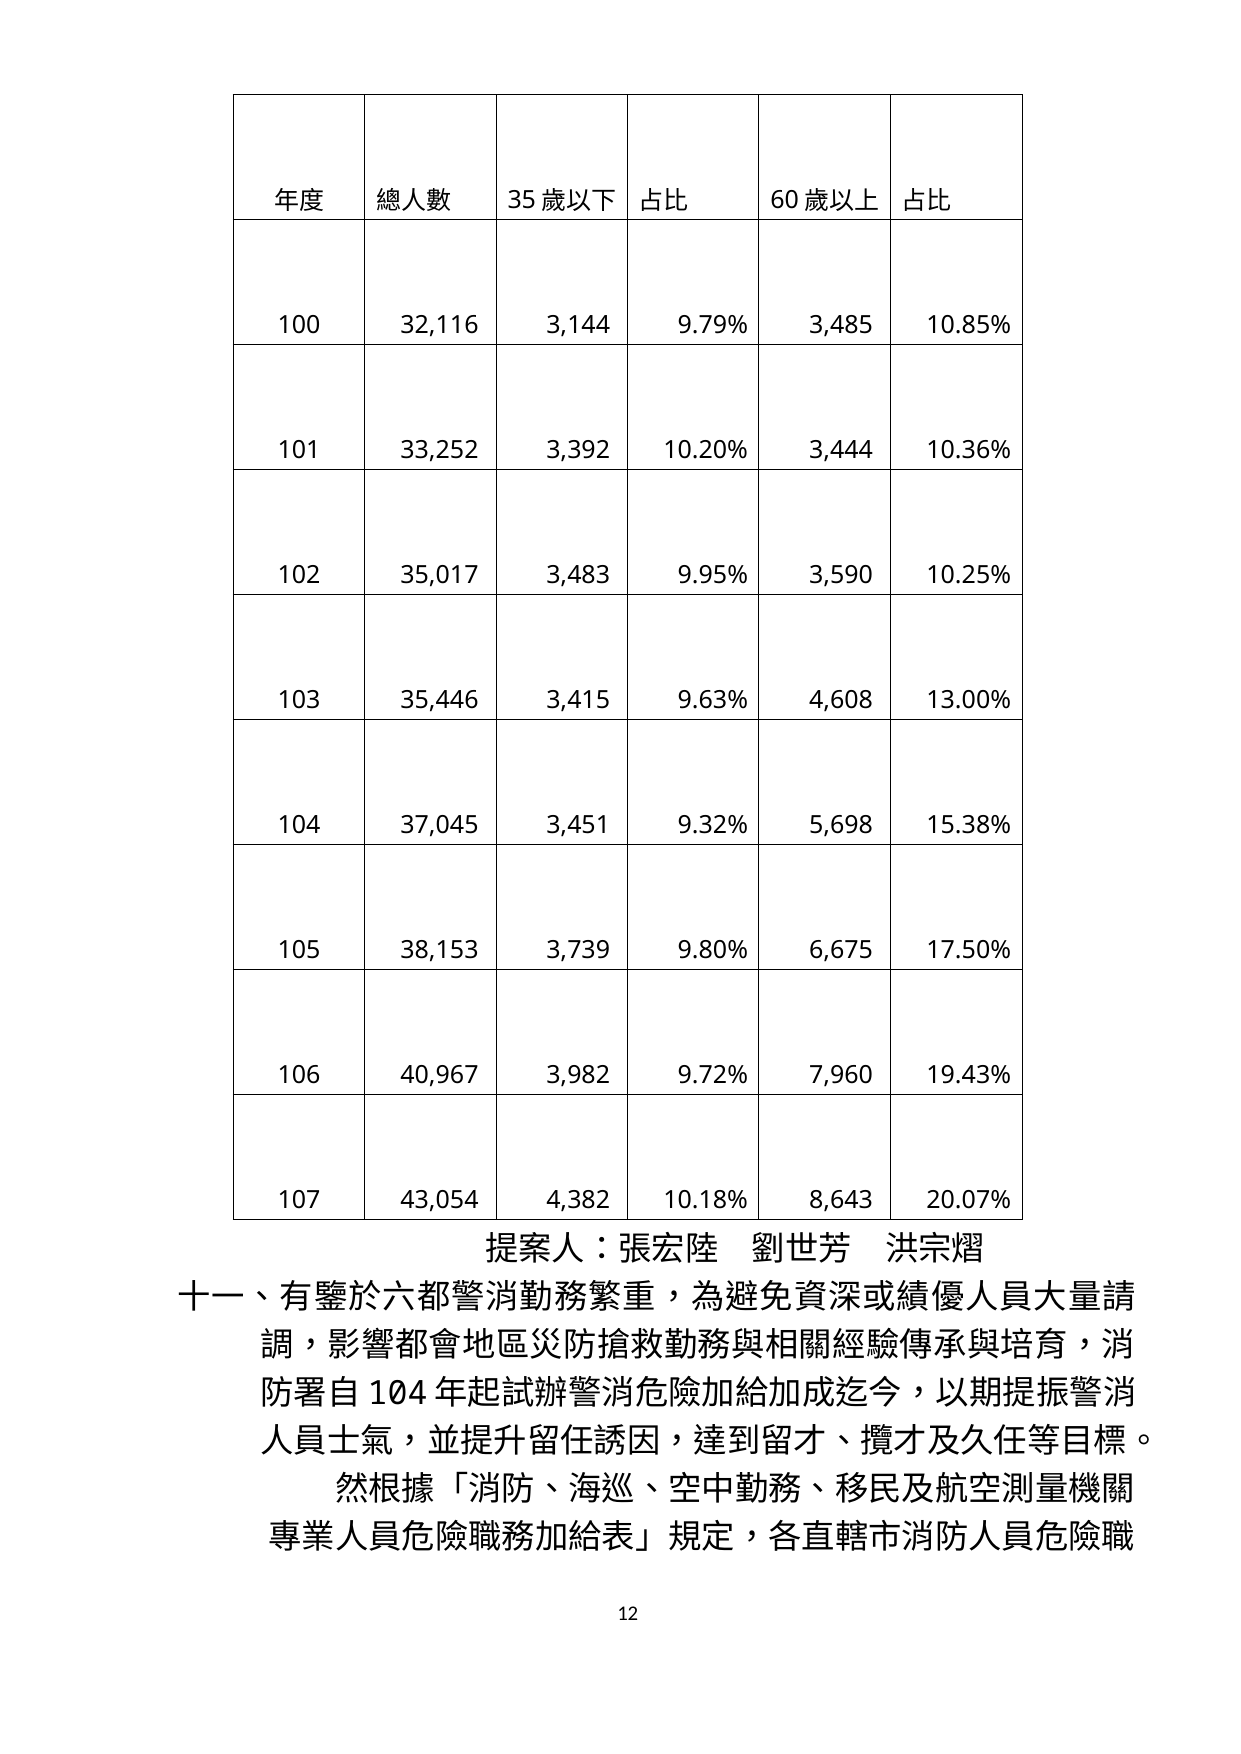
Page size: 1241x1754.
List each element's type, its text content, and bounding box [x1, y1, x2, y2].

table_cell 15.38% [891, 720, 1022, 844]
table_header 占比 [891, 95, 1022, 219]
table_cell 17.50% [891, 845, 1022, 969]
table_cell 10.25% [891, 470, 1022, 594]
table_cell 10.18% [628, 1095, 758, 1219]
table_cell 107 [234, 1095, 364, 1219]
table_cell 100 [234, 220, 364, 344]
table_header 年度 [234, 95, 364, 219]
table_header 60歲以上 [759, 95, 890, 219]
table_cell 102 [234, 470, 364, 594]
table_cell 101 [234, 345, 364, 469]
table_cell 3,444 [759, 345, 890, 469]
table_cell 103 [234, 595, 364, 719]
table_cell 3,451 [497, 720, 627, 844]
text 然根據「消防、海巡、空中勤務、移民及航空測量機關專業人員危險職務加給表」規定，各直轄市消防人員危險職務加給，若領有地域加給者，則不得領取。如此恐尚欠考量，列舉二端如下： [268, 1462, 1137, 1558]
table_cell 4,382 [497, 1095, 627, 1219]
table_cell 37,045 [365, 720, 496, 844]
table_cell 38,153 [365, 845, 496, 969]
table_cell 9.80% [628, 845, 758, 969]
text 十一、有鑒於六都警消勤務繁重，為避免資深或績優人員大量請調，影響都會地區災防搶救勤務與相關經驗傳承與培育，消防署自104年起試辦警消危險加給加成迄今，以期提振警消人員士氣，並提升留任誘因，達到留才、攬才及久任等目標。 [177, 1270, 1137, 1462]
table_cell 106 [234, 970, 364, 1094]
table_cell 13.00% [891, 595, 1022, 719]
table_cell 3,590 [759, 470, 890, 594]
table_cell 20.07% [891, 1095, 1022, 1219]
table_cell 35,446 [365, 595, 496, 719]
table_cell 3,982 [497, 970, 627, 1094]
table_cell 105 [234, 845, 364, 969]
table_cell 4,608 [759, 595, 890, 719]
table_cell 10.85% [891, 220, 1022, 344]
table_cell 6,675 [759, 845, 890, 969]
table_cell 5,698 [759, 720, 890, 844]
table_cell 9.72% [628, 970, 758, 1094]
table_cell 33,252 [365, 345, 496, 469]
table_cell 9.32% [628, 720, 758, 844]
table_cell 32,116 [365, 220, 496, 344]
table_cell 3,392 [497, 345, 627, 469]
table_cell 3,415 [497, 595, 627, 719]
table_cell 10.36% [891, 345, 1022, 469]
table_header 總人數 [365, 95, 496, 219]
table_cell 9.95% [628, 470, 758, 594]
table_cell 3,739 [497, 845, 627, 969]
table_cell 40,967 [365, 970, 496, 1094]
table_cell 3,144 [497, 220, 627, 344]
table_cell 9.63% [628, 595, 758, 719]
table_cell 19.43% [891, 970, 1022, 1094]
table_cell 43,054 [365, 1095, 496, 1219]
text 提案人：張宏陸 劉世芳 洪宗熠 [118, 1220, 1138, 1270]
table_cell 3,483 [497, 470, 627, 594]
table_cell 7,960 [759, 970, 890, 1094]
table_cell 104 [234, 720, 364, 844]
table_header 35歲以下 [497, 95, 627, 219]
table_cell 35,017 [365, 470, 496, 594]
table_cell 9.79% [628, 220, 758, 344]
table_cell 10.20% [628, 345, 758, 469]
table_cell 3,485 [759, 220, 890, 344]
table_header 占比 [628, 95, 758, 219]
table_cell 8,643 [759, 1095, 890, 1219]
